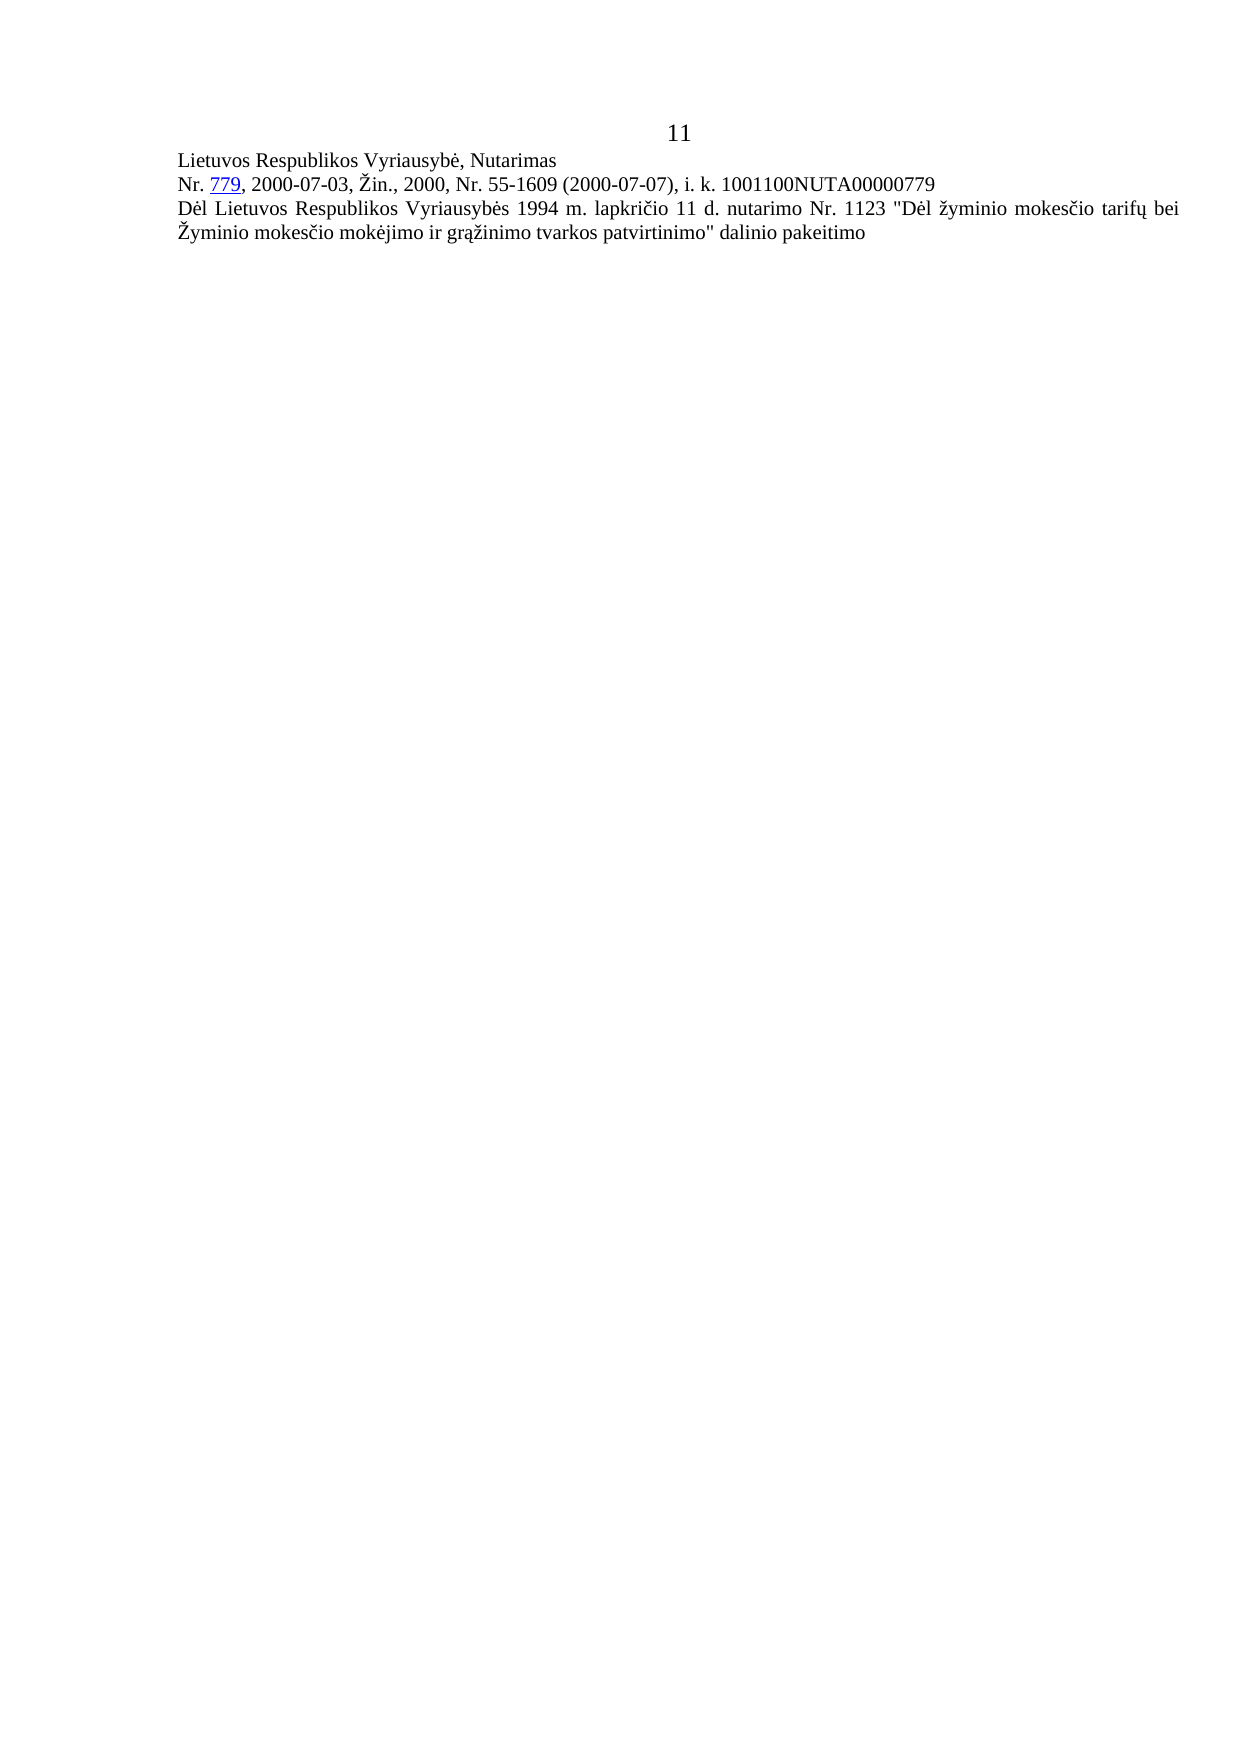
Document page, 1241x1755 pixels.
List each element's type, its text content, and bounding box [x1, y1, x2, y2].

text Nr. 779, 2000-07-03, Žin., 2000, Nr. 55-1609 (2000-07-07), i. k. 1001100NUTA00000779 [177, 172, 1181, 196]
text Lietuvos Respublikos Vyriausybė, Nutarimas [177, 148, 1181, 172]
text Dėl Lietuvos Respublikos Vyriausybės 1994 m. lapkričio 11 d. nutarimo Nr. 1123 "Dėl žyminio mokesčio tarifų bei Žyminio mokesčio mokėjimo ir grąžinimo tvarkos patvirtinimo" dalinio pakeitimo [177, 196, 1181, 244]
